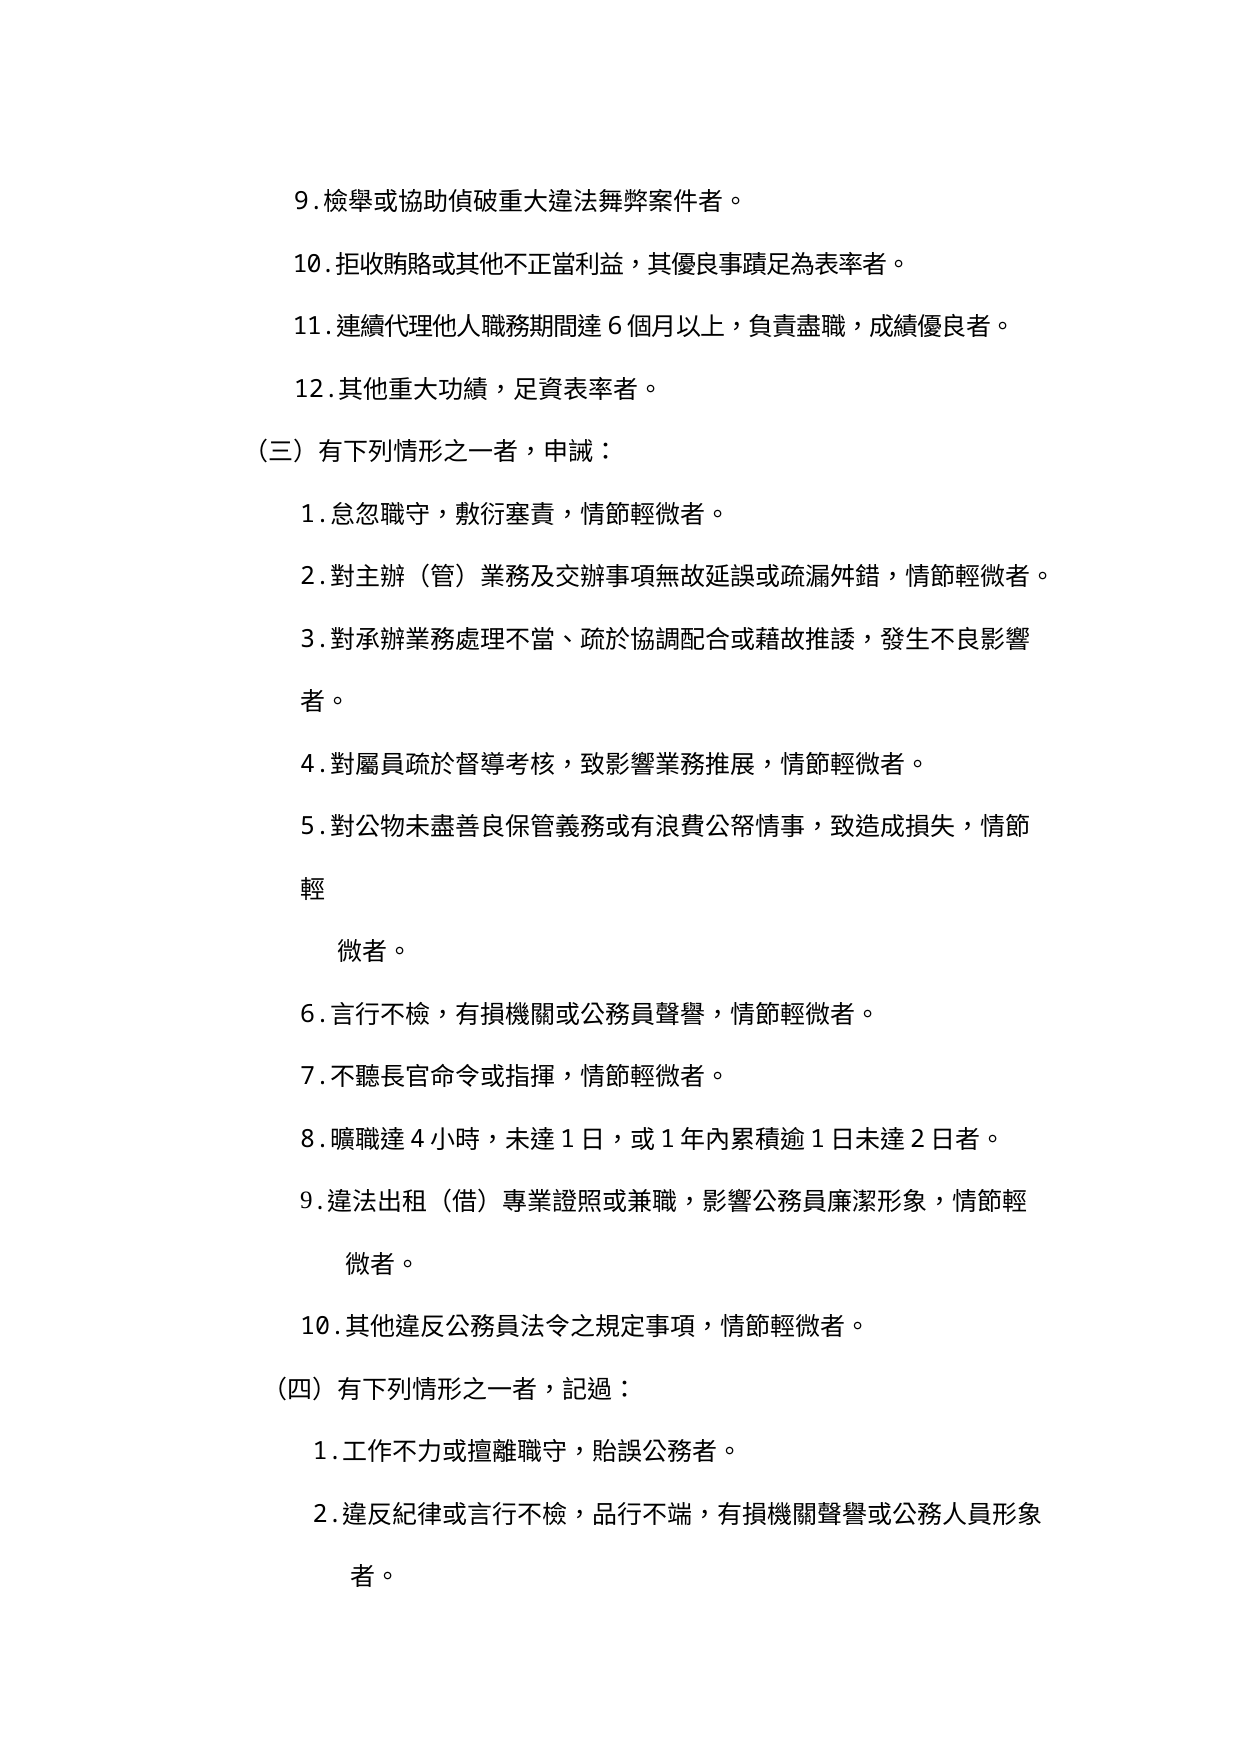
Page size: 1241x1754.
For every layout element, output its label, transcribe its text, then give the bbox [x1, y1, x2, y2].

text 1.怠忽職守，敷衍塞責，情節輕微者。 [300, 471, 1053, 533]
text 者。 [300, 1533, 1053, 1596]
text 3.對承辦業務處理不當、疏於協調配合或藉故推諉，發生不良影響者。 [300, 596, 1053, 721]
text 1.工作不力或擅離職守，貽誤公務者。 [300, 1408, 1053, 1471]
text 7.不聽長官命令或指揮，情節輕微者。 [300, 1033, 1053, 1096]
text 8.曠職達4小時，未達1日，或1年內累積逾1日未達2日者。 [300, 1096, 1053, 1158]
text 6.言行不檢，有損機關或公務員聲譽，情節輕微者。 [300, 971, 1053, 1033]
text （四）有下列情形之一者，記過： [187, 1346, 1053, 1408]
text 5.對公物未盡善良保管義務或有浪費公帑情事，致造成損失，情節輕 [300, 783, 1053, 908]
text 12.其他重大功績，足資表率者。 [187, 346, 1053, 408]
text 9.檢舉或協助偵破重大違法舞弊案件者。 [187, 158, 1053, 221]
text （三）有下列情形之一者，申誡： [244, 408, 1053, 471]
text 9.違法出租（借）專業證照或兼職，影響公務員廉潔形象，情節輕 [300, 1158, 1053, 1221]
text 10.其他違反公務員法令之規定事項，情節輕微者。 [300, 1283, 1053, 1346]
text 10.拒收賄賂或其他不正當利益，其優良事蹟足為表率者。 [184, 221, 1053, 283]
text 2.違反紀律或言行不檢，品行不端，有損機關聲譽或公務人員形象 [300, 1471, 1053, 1533]
text 微者。 [320, 1221, 1053, 1283]
text 11.連續代理他人職務期間達6個月以上，負責盡職，成績優良者。 [187, 283, 1053, 346]
text 2.對主辦（管）業務及交辦事項無故延誤或疏漏舛錯，情節輕微者。 [300, 533, 1053, 596]
text 4.對屬員疏於督導考核，致影響業務推展，情節輕微者。 [300, 721, 1053, 783]
text 微者。 [300, 908, 1053, 971]
